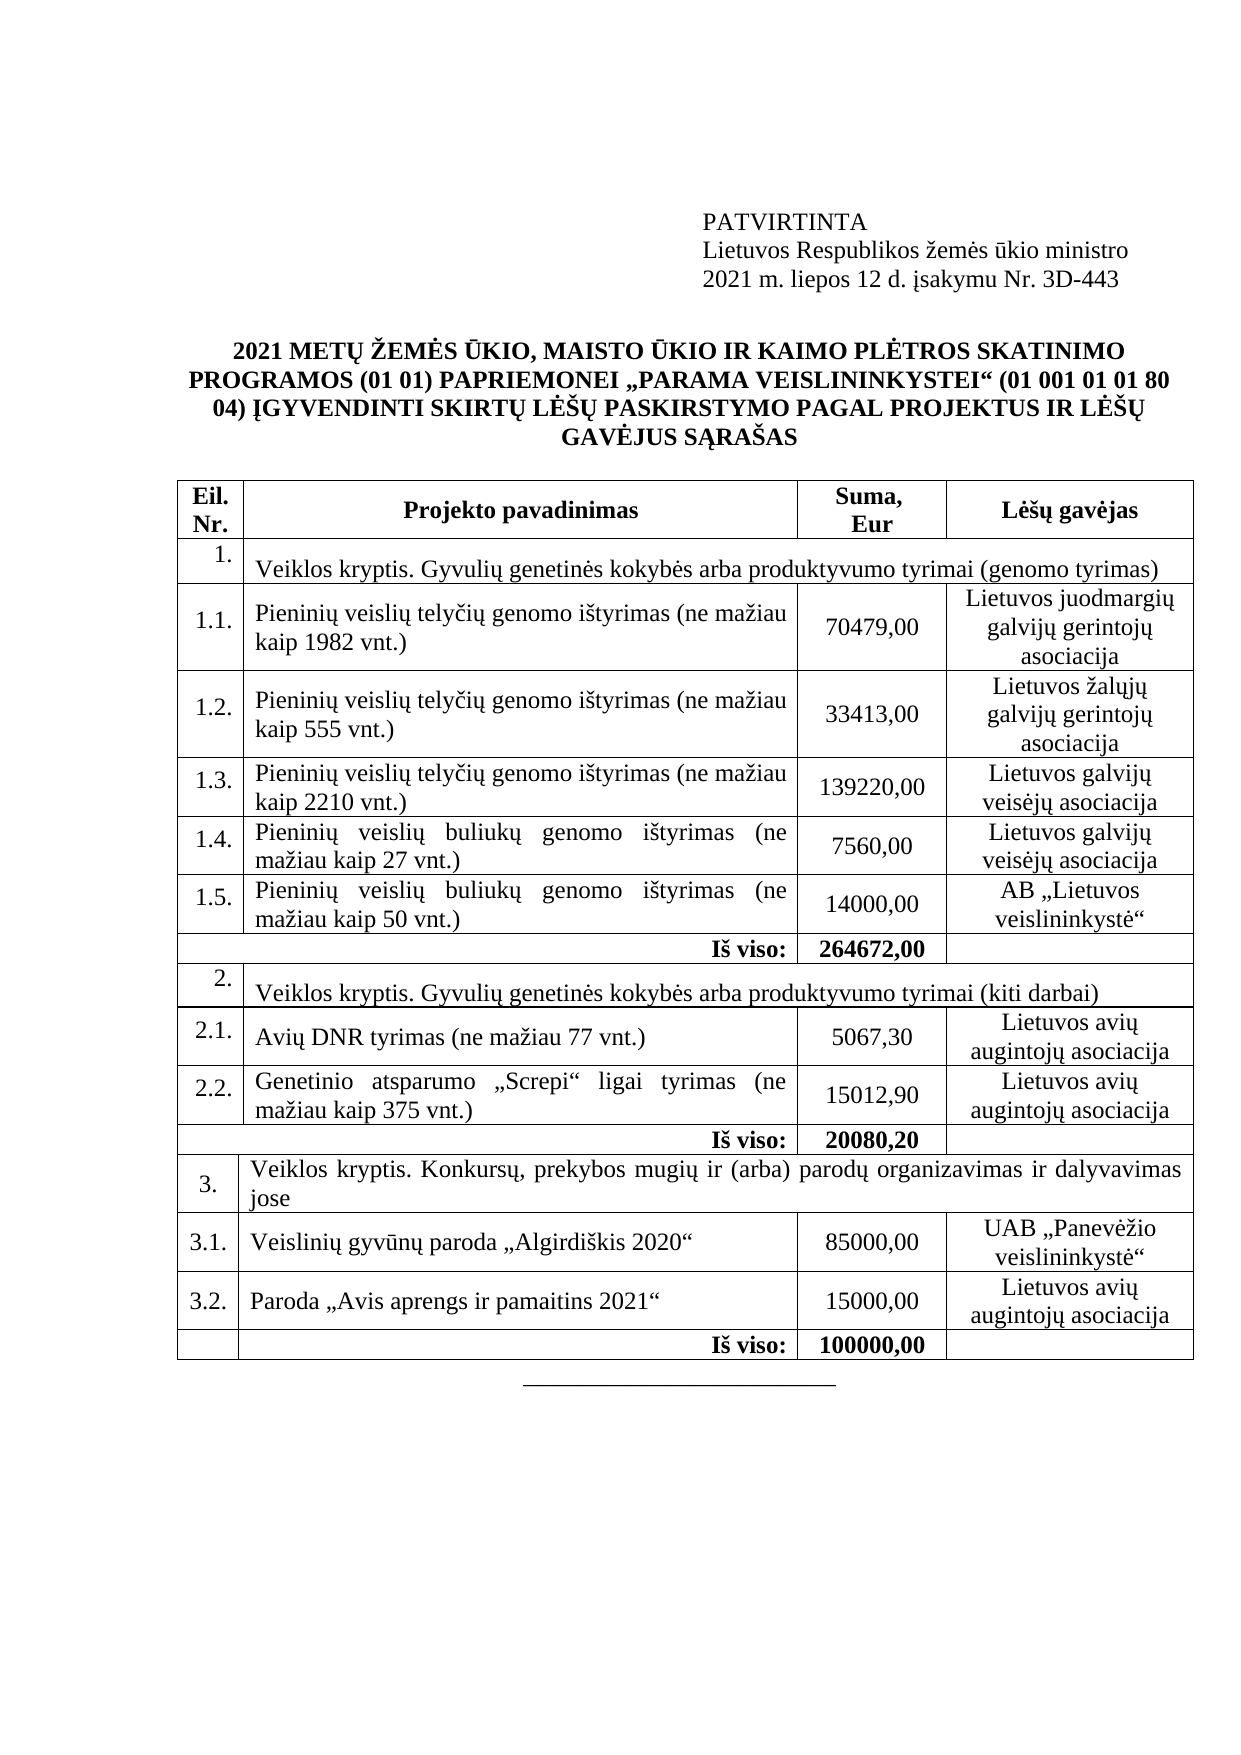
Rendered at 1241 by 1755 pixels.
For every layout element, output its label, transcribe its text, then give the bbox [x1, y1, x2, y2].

table_cell Paroda „Avis aprengs ir pamaitins 2021“ [239, 1272, 797, 1329]
table_cell 3. [178, 1155, 238, 1212]
table_cell Lietuvos galvijų veisėjų asociacija [947, 817, 1193, 874]
table_cell 14000,00 [798, 875, 946, 933]
table_cell Lietuvos galvijų veisėjų asociacija [947, 758, 1193, 816]
table_cell Genetinio atsparumo „Screpi“ ligai tyrimas (ne mažiau kaip 375 vnt.) [244, 1066, 797, 1123]
table_cell [947, 934, 1193, 962]
table_cell 85000,00 [798, 1213, 946, 1271]
table_cell 2.2. [178, 1066, 243, 1123]
table_cell AB „Lietuvos veislininkystė“ [947, 875, 1193, 933]
text 2021 METŲ ŽEMĖS ŪKIO, MAISTO ŪKIO IR KAIMO PLĖTROS SKATINIMO PROGRAMOS (01 01) PAPRIEMONEI „PARAMA VEISLININKYSTEI“ (01 001 01 01 80 04) ĮGYVENDINTI SKIRTŲ LĖŠŲ PASKIRSTYMO PAGAL PROJEKTUS IR LĖŠŲ GAVĖJUS SĄRAŠAS [177, 336, 1181, 451]
table_cell Pieninių veislių telyčių genomo ištyrimas (ne mažiau kaip 555 vnt.) [244, 671, 797, 757]
text _________________________ [177, 1360, 1181, 1389]
table_cell Pieninių veislių buliukų genomo ištyrimas (ne mažiau kaip 50 vnt.) [244, 875, 797, 933]
table_cell Lietuvos žalųjų galvijų gerintojų asociacija [947, 671, 1193, 757]
table_cell 264672,00 [798, 934, 946, 962]
table_cell 33413,00 [798, 671, 946, 757]
table_cell 5067,30 [798, 1008, 946, 1065]
table_cell Pieninių veislių telyčių genomo ištyrimas (ne mažiau kaip 2210 vnt.) [244, 758, 797, 816]
table_cell UAB „Panevėžio veislininkystė“ [947, 1213, 1193, 1271]
table_cell 1. [178, 539, 243, 582]
table_cell Veislinių gyvūnų paroda „Algirdiškis 2020“ [239, 1213, 797, 1271]
table_cell 3.1. [178, 1213, 238, 1271]
table_header Eil. Nr. [178, 481, 243, 538]
table_cell Veiklos kryptis. Konkursų, prekybos mugių ir (arba) parodų organizavimas ir dalyvavimas jose [239, 1155, 1193, 1212]
table_cell Lietuvos avių augintojų asociacija [947, 1008, 1193, 1065]
table_cell Avių DNR tyrimas (ne mažiau 77 vnt.) [244, 1008, 797, 1065]
table_cell 15012,90 [798, 1066, 946, 1123]
table_cell [947, 1330, 1193, 1359]
table_cell 7560,00 [798, 817, 946, 874]
table_cell Pieninių veislių telyčių genomo ištyrimas (ne mažiau kaip 1982 vnt.) [244, 584, 797, 670]
table_cell 1.4. [178, 817, 243, 874]
table_header Suma, Eur [798, 481, 946, 538]
table_cell Pieninių veislių buliukų genomo ištyrimas (ne mažiau kaip 27 vnt.) [244, 817, 797, 874]
table_cell 70479,00 [798, 584, 946, 670]
table_cell Veiklos kryptis. Gyvulių genetinės kokybės arba produktyvumo tyrimai (genomo tyrimas) [244, 539, 1193, 582]
text PATVIRTINTA [177, 207, 1181, 235]
table_cell [178, 1330, 238, 1359]
table_cell 100000,00 [798, 1330, 946, 1359]
table_cell 3.2. [178, 1272, 238, 1329]
table_cell 15000,00 [798, 1272, 946, 1329]
table_cell 1.1. [178, 584, 243, 670]
table_cell Veiklos kryptis. Gyvulių genetinės kokybės arba produktyvumo tyrimai (kiti darbai) [244, 964, 1193, 1006]
table_cell 2. [178, 964, 243, 1006]
table_cell 2.1. [178, 1008, 243, 1065]
table_cell Iš viso: [239, 1330, 797, 1359]
table_header Projekto pavadinimas [244, 481, 797, 538]
table_cell Lietuvos avių augintojų asociacija [947, 1066, 1193, 1123]
table_cell Iš viso: [178, 1125, 797, 1153]
table_header Lėšų gavėjas [947, 481, 1193, 538]
table_cell 1.3. [178, 758, 243, 816]
table_cell Lietuvos avių augintojų asociacija [947, 1272, 1193, 1329]
text 2021 m. liepos 12 d. įsakymu Nr. 3D-443 [177, 264, 1181, 293]
table_cell Iš viso: [178, 934, 797, 962]
table_cell 1.2. [178, 671, 243, 757]
table_cell [947, 1125, 1193, 1153]
text Lietuvos Respublikos žemės ūkio ministro [177, 235, 1181, 264]
table_cell 20080,20 [798, 1125, 946, 1153]
table_cell Lietuvos juodmargių galvijų gerintojų asociacija [947, 584, 1193, 670]
table_cell 139220,00 [798, 758, 946, 816]
table_cell 1.5. [178, 875, 243, 933]
